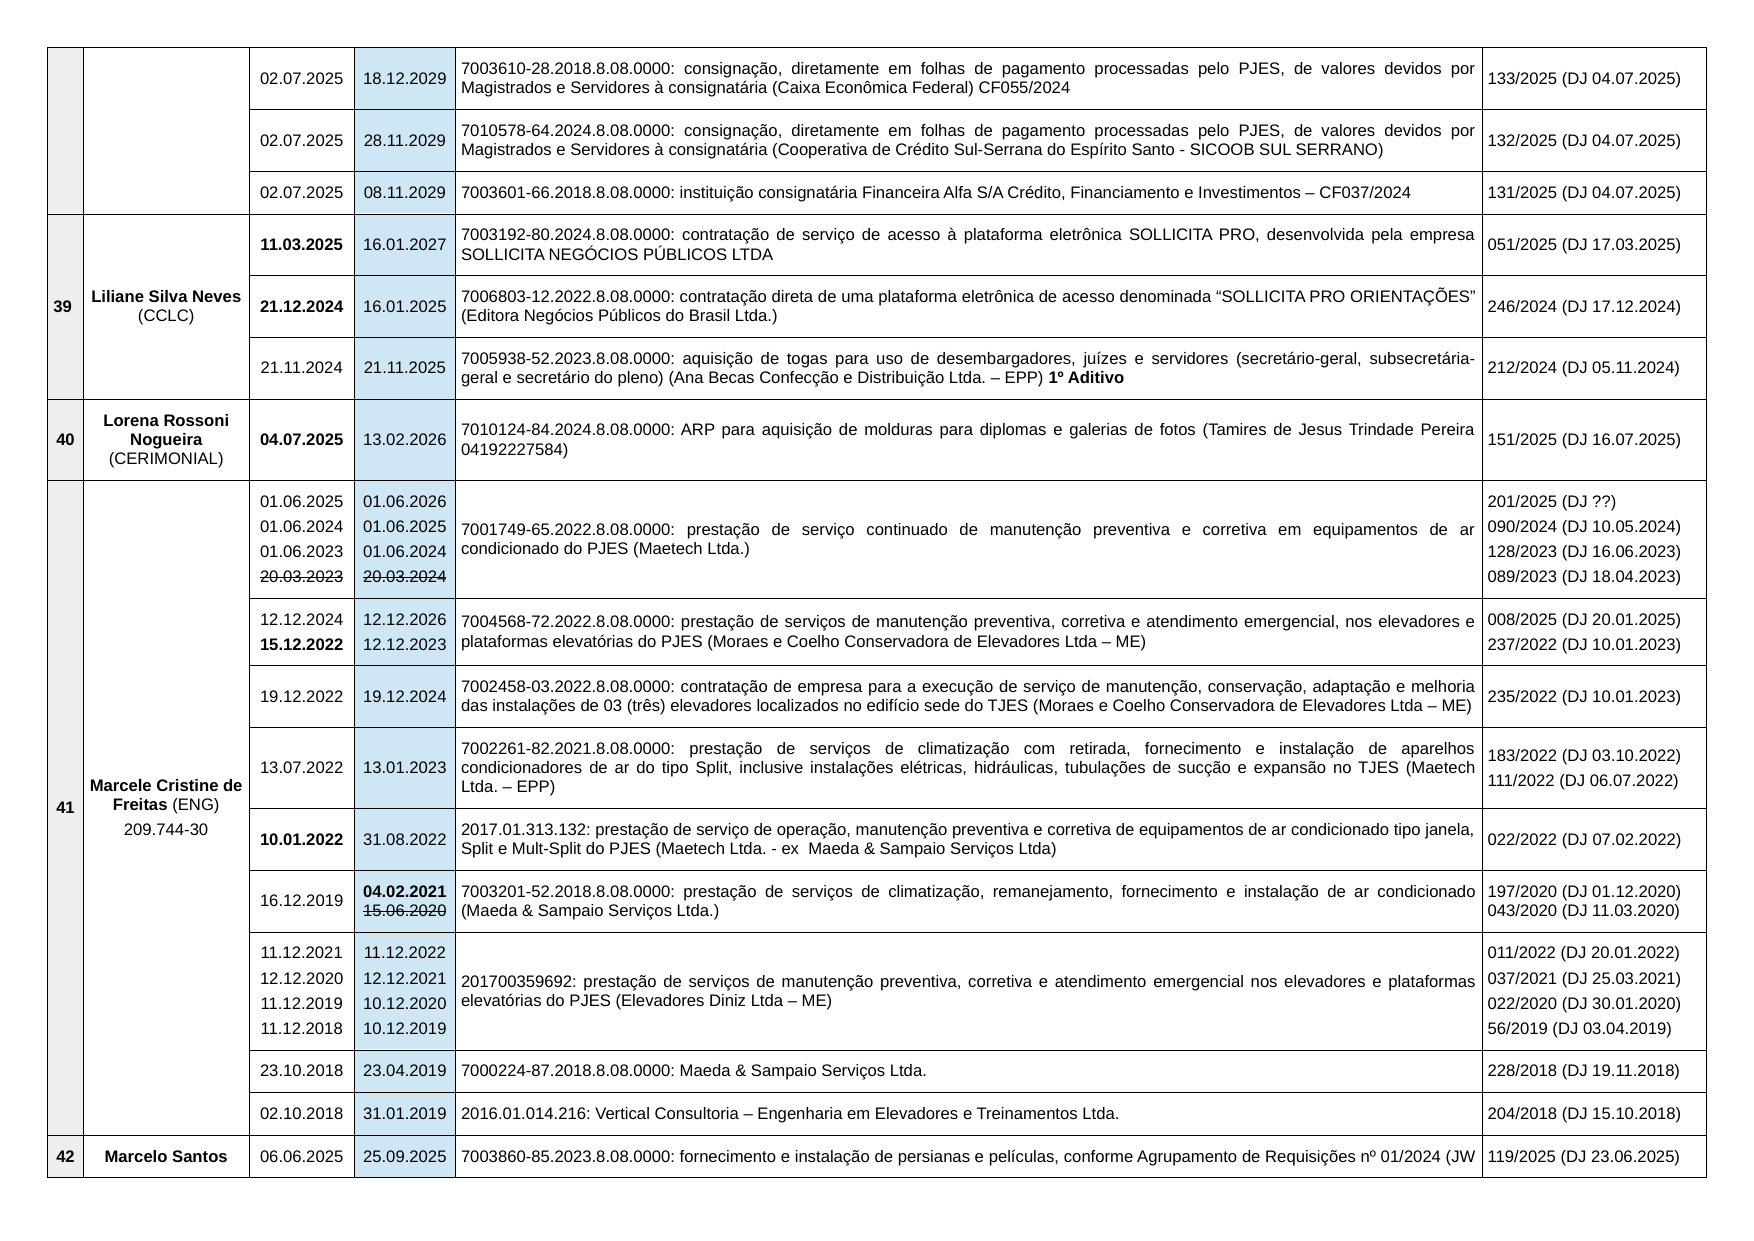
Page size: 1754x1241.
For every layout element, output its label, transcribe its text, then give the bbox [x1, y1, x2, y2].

table_cell 21.11.2024 [250, 338, 354, 399]
table_cell 7002458-03.2022.8.08.0000: contratação de empresa para a execução de serviço de manutenção, conservação, adaptação e melhoria das instalações de 03 (três) elevadores localizados no edifício sede do TJES (Moraes e Coelho Conservadora de Elevadores Ltda – ME) [456, 666, 1482, 727]
table_cell 212/2024 (DJ 05.11.2024) [1483, 338, 1706, 399]
table_cell 12.12.2026 12.12.2023 [355, 599, 455, 665]
table_cell 197/2020 (DJ 01.12.2020) 043/2020 (DJ 11.03.2020) [1483, 871, 1706, 932]
table_cell 7003192-80.2024.8.08.0000: contratação de serviço de acesso à plataforma eletrônica SOLLICITA PRO, desenvolvida pela empresa SOLLICITA NEGÓCIOS PÚBLICOS LTDA [456, 215, 1482, 275]
table_cell 7010578-64.2024.8.08.0000: consignação, diretamente em folhas de pagamento processadas pelo PJES, de valores devidos por Magistrados e Servidores à consignatária (Cooperativa de Crédito Sul-Serrana do Espírito Santo - SICOOB SUL SERRANO) [456, 110, 1482, 171]
table_cell 7003860-85.2023.8.08.0000: fornecimento e instalação de persianas e películas, conforme Agrupamento de Requisições nº 01/2024 (JW [456, 1136, 1482, 1177]
table_cell 133/2025 (DJ 04.07.2025) [1483, 48, 1706, 109]
table_cell 10.01.2022 [250, 809, 354, 870]
table_cell 7002261-82.2021.8.08.0000: prestação de serviços de climatização com retirada, fornecimento e instalação de aparelhos condicionadores de ar do tipo Split, inclusive instalações elétricas, hidráulicas, tubulações de sucção e expansão no TJES (Maetech Ltda. – EPP) [456, 728, 1482, 808]
table_cell 7005938-52.2023.8.08.0000: aquisição de togas para uso de desembargadores, juízes e servidores (secretário-geral, subsecretária-geral e secretário do pleno) (Ana Becas Confecção e Distribuição Ltda. – EPP) 1º Aditivo [456, 338, 1482, 399]
table_cell 19.12.2022 [250, 666, 354, 727]
table_cell 7004568-72.2022.8.08.0000: prestação de serviços de manutenção preventiva, corretiva e atendimento emergencial, nos elevadores e plataformas elevatórias do PJES (Moraes e Coelho Conservadora de Elevadores Ltda – ME) [456, 599, 1482, 665]
table_cell 201700359692: prestação de serviços de manutenção preventiva, corretiva e atendimento emergencial nos elevadores e plataformas elevatórias do PJES (Elevadores Diniz Ltda – ME) [456, 933, 1482, 1049]
table_cell 21.12.2024 [250, 276, 354, 337]
table_cell 228/2018 (DJ 19.11.2018) [1483, 1051, 1706, 1092]
table_cell 23.04.2019 [355, 1051, 455, 1092]
table_cell 11.03.2025 [250, 215, 354, 275]
table_cell 42 [48, 1136, 83, 1177]
table_cell 7000224-87.2018.8.08.0000: Maeda & Sampaio Serviços Ltda. [456, 1051, 1482, 1092]
table_cell 7003201-52.2018.8.08.0000: prestação de serviços de climatização, remanejamento, fornecimento e instalação de ar condicionado (Maeda & Sampaio Serviços Ltda.) [456, 871, 1482, 932]
table_cell 151/2025 (DJ 16.07.2025) [1483, 400, 1706, 480]
table_cell 08.11.2029 [355, 172, 455, 213]
table_cell 25.09.2025 [355, 1136, 455, 1177]
table_cell 246/2024 (DJ 17.12.2024) [1483, 276, 1706, 337]
table_cell 04.02.202115.06.2020 [355, 871, 455, 932]
table_cell 183/2022 (DJ 03.10.2022) 111/2022 (DJ 06.07.2022) [1483, 728, 1706, 808]
table_cell 06.06.2025 [250, 1136, 354, 1177]
table_cell 41 [48, 481, 83, 1135]
table_cell 051/2025 (DJ 17.03.2025) [1483, 215, 1706, 275]
table_cell 02.07.2025 [250, 48, 354, 109]
table_cell 31.01.2019 [355, 1093, 455, 1135]
table_cell 7003601-66.2018.8.08.0000: instituição consignatária Financeira Alfa S/A Crédito, Financiamento e Investimentos – CF037/2024 [456, 172, 1482, 213]
table_cell 7010124-84.2024.8.08.0000: ARP para aquisição de molduras para diplomas e galerias de fotos (Tamires de Jesus Trindade Pereira 04192227584) [456, 400, 1482, 480]
table_cell 04.07.2025 [250, 400, 354, 480]
table_cell 131/2025 (DJ 04.07.2025) [1483, 172, 1706, 213]
table_cell 02.07.2025 [250, 172, 354, 213]
table_cell 13.02.2026 [355, 400, 455, 480]
table_cell 19.12.2024 [355, 666, 455, 727]
table_cell Marcele Cristine de Freitas (ENG) 209.744-30 [84, 481, 249, 1135]
table_cell 02.10.2018 [250, 1093, 354, 1135]
table_cell 01.06.2026 01.06.2025 01.06.2024 20.03.2024 [355, 481, 455, 598]
table_cell Liliane Silva Neves (CCLC) [84, 215, 249, 399]
table_cell 2016.01.014.216: Vertical Consultoria – Engenharia em Elevadores e Treinamentos Ltda. [456, 1093, 1482, 1135]
table_cell Lorena Rossoni Nogueira (CERIMONIAL) [84, 400, 249, 480]
table_cell 12.12.2024 15.12.2022 [250, 599, 354, 665]
table_cell 40 [48, 400, 83, 480]
table_cell 13.01.2023 [355, 728, 455, 808]
table_cell 2017.01.313.132: prestação de serviço de operação, manutenção preventiva e corretiva de equipamentos de ar condicionado tipo janela, Split e Mult-Split do PJES (Maetech Ltda. - ex Maeda & Sampaio Serviços Ltda) [456, 809, 1482, 870]
table_cell 132/2025 (DJ 04.07.2025) [1483, 110, 1706, 171]
table_cell 23.10.2018 [250, 1051, 354, 1092]
table_cell 11.12.2022 12.12.2021 10.12.2020 10.12.2019 [355, 933, 455, 1049]
table_cell 21.11.2025 [355, 338, 455, 399]
table_cell 022/2022 (DJ 07.02.2022) [1483, 809, 1706, 870]
table_cell 119/2025 (DJ 23.06.2025) [1483, 1136, 1706, 1177]
table_cell 201/2025 (DJ ??) 090/2024 (DJ 10.05.2024) 128/2023 (DJ 16.06.2023) 089/2023 (DJ 18.04.2023) [1483, 481, 1706, 598]
table_cell 011/2022 (DJ 20.01.2022) 037/2021 (DJ 25.03.2021) 022/2020 (DJ 30.01.2020) 56/2019 (DJ 03.04.2019) [1483, 933, 1706, 1049]
table_cell 01.06.2025 01.06.2024 01.06.2023 20.03.2023 [250, 481, 354, 598]
table_cell 235/2022 (DJ 10.01.2023) [1483, 666, 1706, 727]
table_cell 02.07.2025 [250, 110, 354, 171]
table_cell 008/2025 (DJ 20.01.2025) 237/2022 (DJ 10.01.2023) [1483, 599, 1706, 665]
table_cell 7003610-28.2018.8.08.0000: consignação, diretamente em folhas de pagamento processadas pelo PJES, de valores devidos por Magistrados e Servidores à consignatária (Caixa Econômica Federal) CF055/2024 [456, 48, 1482, 109]
table_cell 31.08.2022 [355, 809, 455, 870]
table_cell 13.07.2022 [250, 728, 354, 808]
table_cell 7006803-12.2022.8.08.0000: contratação direta de uma plataforma eletrônica de acesso denominada “SOLLICITA PRO ORIENTAÇÕES” (Editora Negócios Públicos do Brasil Ltda.) [456, 276, 1482, 337]
table_cell 16.12.2019 [250, 871, 354, 932]
table_cell 16.01.2027 [355, 215, 455, 275]
table_cell 18.12.2029 [355, 48, 455, 109]
table_cell Marcelo Santos [84, 1136, 249, 1177]
table_cell 39 [48, 215, 83, 399]
table_cell 204/2018 (DJ 15.10.2018) [1483, 1093, 1706, 1135]
table_cell 28.11.2029 [355, 110, 455, 171]
table_cell 16.01.2025 [355, 276, 455, 337]
table_cell 11.12.2021 12.12.2020 11.12.2019 11.12.2018 [250, 933, 354, 1049]
table_cell 7001749-65.2022.8.08.0000: prestação de serviço continuado de manutenção preventiva e corretiva em equipamentos de ar condicionado do PJES (Maetech Ltda.) [456, 481, 1482, 598]
